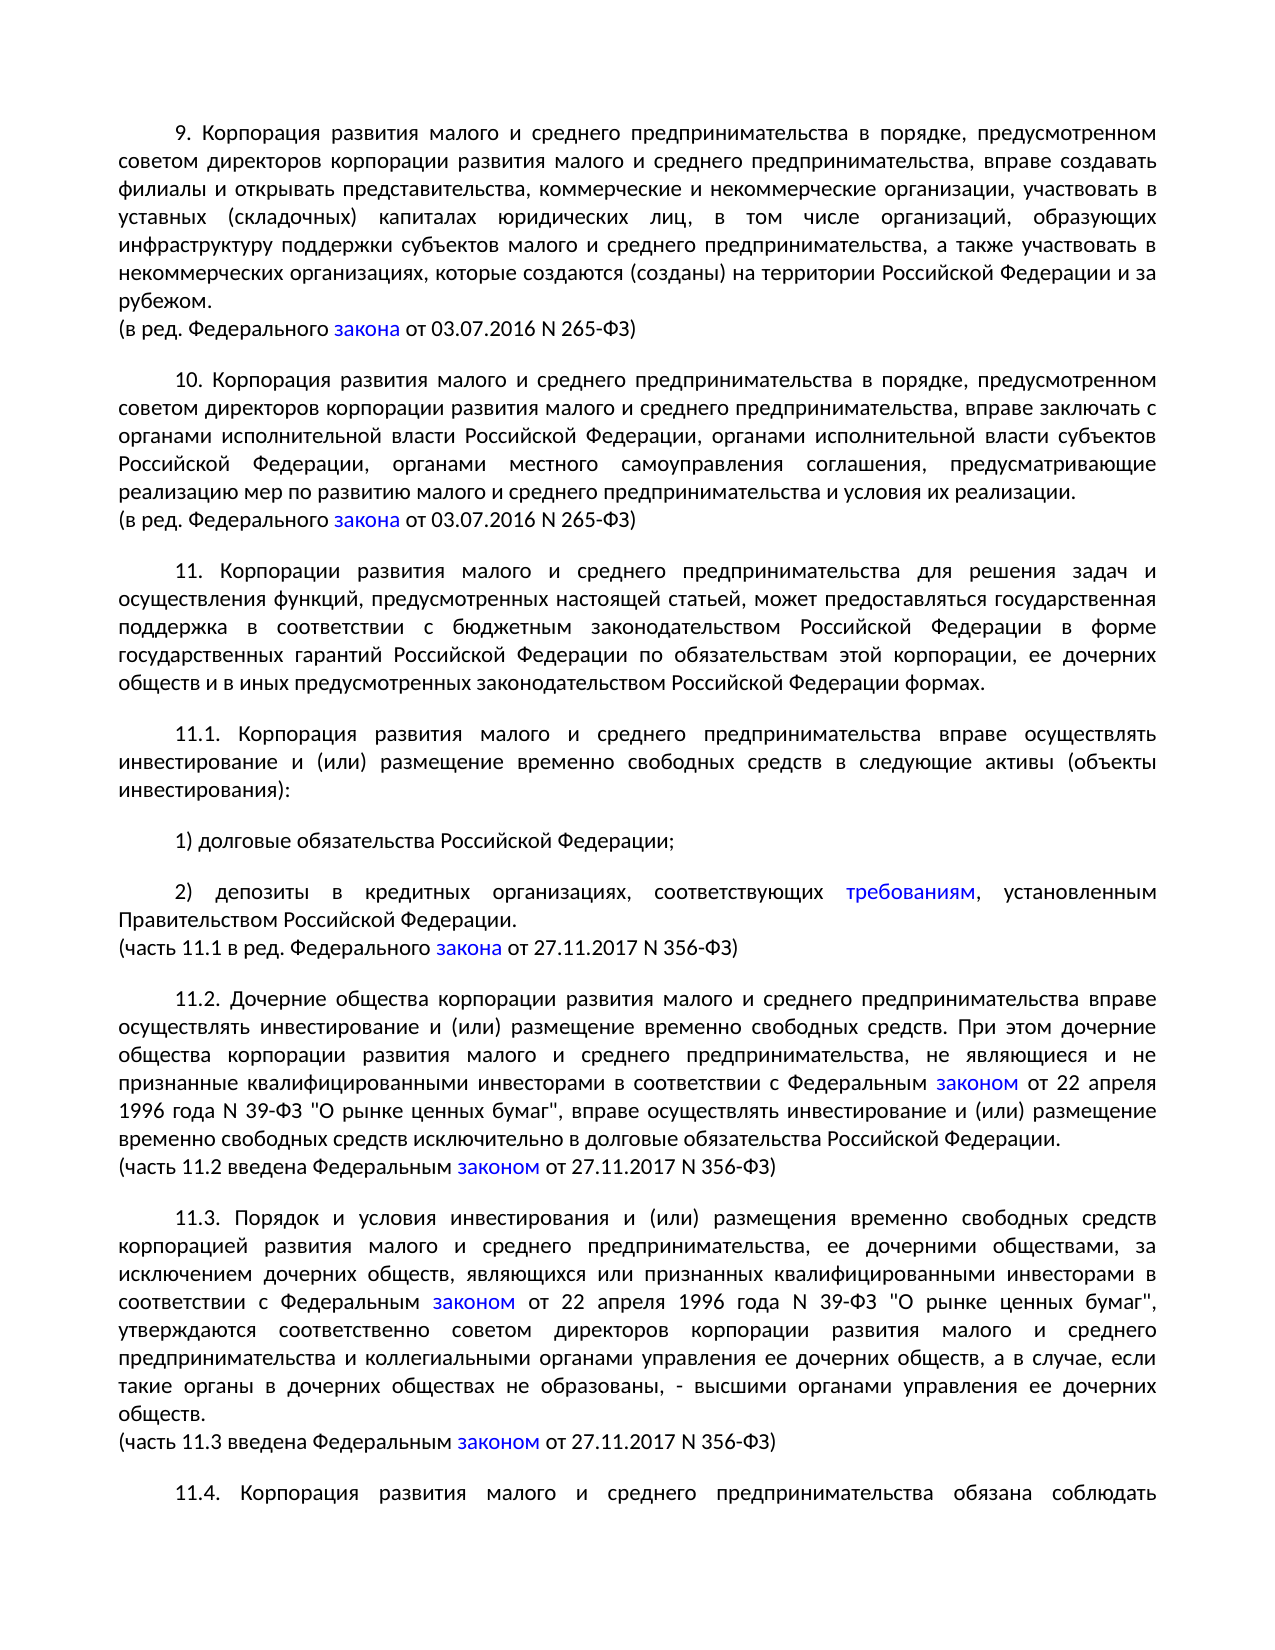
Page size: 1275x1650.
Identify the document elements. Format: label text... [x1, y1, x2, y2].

text 11.3. Порядок и условия инвестирования и (или) размещения временно свободных средств корпорацией развития малого и среднего предпринимательства, ее дочерними обществами, за исключением дочерних обществ, являющихся или признанных квалифицированными инвесторами в соответствии с Федеральным законом от 22 апреля 1996 года N 39-ФЗ "О рынке ценных бумаг", утверждаются соответственно советом директоров корпорации развития малого и среднего предпринимательства и коллегиальными органами управления ее дочерних обществ, а в случае, если такие органы в дочерних обществах не образованы, - высшими органами управления ее дочерних обществ. [118, 1203, 1157, 1427]
text (в ред. Федерального закона от 03.07.2016 N 265-ФЗ) [118, 505, 1157, 533]
text 10. Корпорация развития малого и среднего предпринимательства в порядке, предусмотренном советом директоров корпорации развития малого и среднего предпринимательства, вправе заключать с органами исполнительной власти Российской Федерации, органами исполнительной власти субъектов Российской Федерации, органами местного самоуправления соглашения, предусматривающие реализацию мер по развитию малого и среднего предпринимательства и условия их реализации. [118, 365, 1157, 505]
text 11.2. Дочерние общества корпорации развития малого и среднего предпринимательства вправе осуществлять инвестирование и (или) размещение временно свободных средств. При этом дочерние общества корпорации развития малого и среднего предпринимательства, не являющиеся и не признанные квалифицированными инвесторами в соответствии с Федеральным законом от 22 апреля 1996 года N 39-ФЗ "О рынке ценных бумаг", вправе осуществлять инвестирование и (или) размещение временно свободных средств исключительно в долговые обязательства Российской Федерации. [118, 984, 1157, 1152]
text (часть 11.2 введена Федеральным законом от 27.11.2017 N 356-ФЗ) [118, 1152, 1157, 1180]
text (часть 11.3 введена Федеральным законом от 27.11.2017 N 356-ФЗ) [118, 1427, 1157, 1455]
text 11. Корпорации развития малого и среднего предпринимательства для решения задач и осуществления функций, предусмотренных настоящей статьей, может предоставляться государственная поддержка в соответствии с бюджетным законодательством Российской Федерации в форме государственных гарантий Российской Федерации по обязательствам этой корпорации, ее дочерних обществ и в иных предусмотренных законодательством Российской Федерации формах. [118, 556, 1157, 696]
text 11.4. Корпорация развития малого и среднего предпринимательства обязана соблюдать [118, 1478, 1157, 1506]
text 9. Корпорация развития малого и среднего предпринимательства в порядке, предусмотренном советом директоров корпорации развития малого и среднего предпринимательства, вправе создавать филиалы и открывать представительства, коммерческие и некоммерческие организации, участвовать в уставных (складочных) капиталах юридических лиц, в том числе организаций, образующих инфраструктуру поддержки субъектов малого и среднего предпринимательства, а также участвовать в некоммерческих организациях, которые создаются (созданы) на территории Российской Федерации и за рубежом. [118, 118, 1157, 314]
text 2) депозиты в кредитных организациях, соответствующих требованиям, установленным Правительством Российской Федерации. [118, 877, 1157, 933]
text (часть 11.1 в ред. Федерального закона от 27.11.2017 N 356-ФЗ) [118, 933, 1157, 961]
text (в ред. Федерального закона от 03.07.2016 N 265-ФЗ) [118, 314, 1157, 342]
text 1) долговые обязательства Российской Федерации; [118, 826, 1157, 854]
text 11.1. Корпорация развития малого и среднего предпринимательства вправе осуществлять инвестирование и (или) размещение временно свободных средств в следующие активы (объекты инвестирования): [118, 719, 1157, 803]
